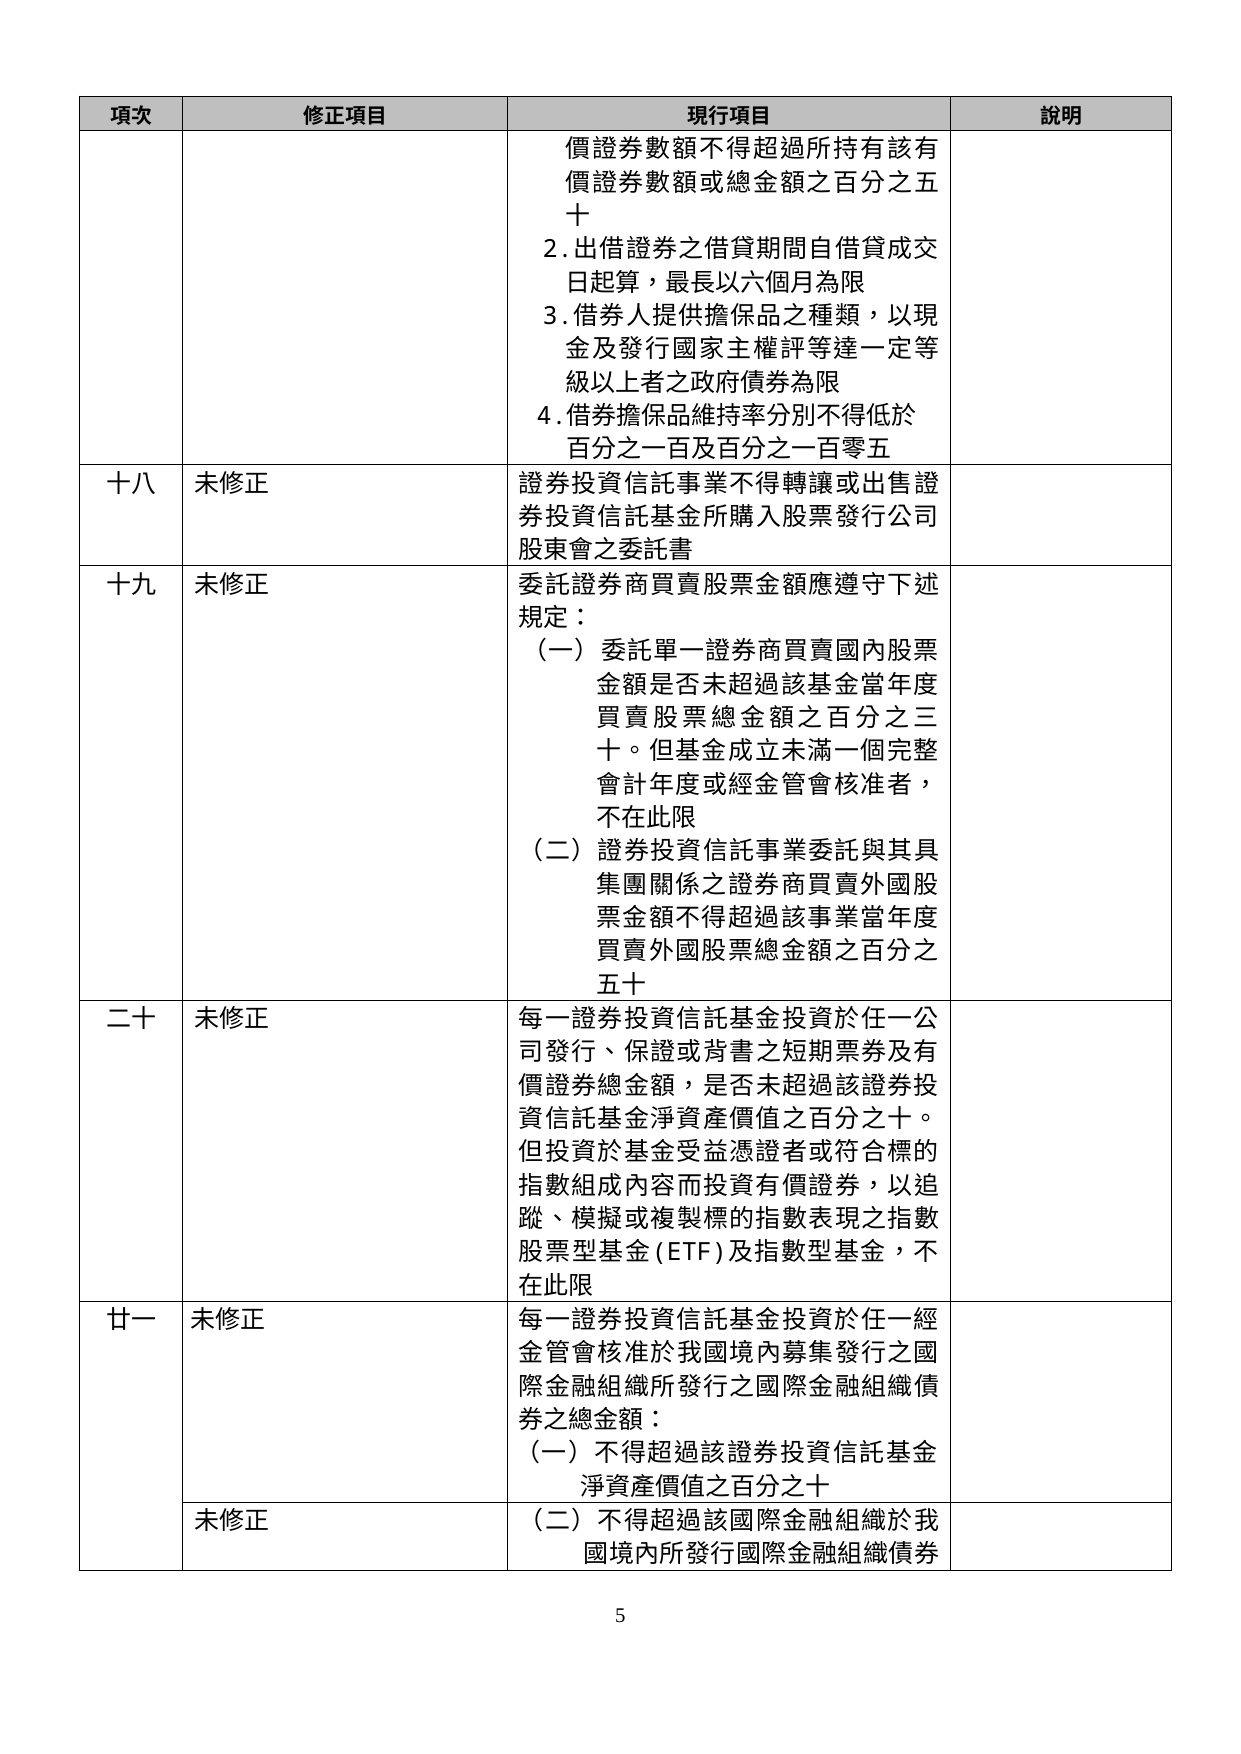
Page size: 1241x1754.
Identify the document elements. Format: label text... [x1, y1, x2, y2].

table_cell [951, 1001, 1171, 1301]
table_cell 廿一 [80, 1302, 182, 1569]
table_cell [183, 131, 507, 464]
table_cell [951, 566, 1171, 1000]
table_header 說明 [951, 97, 1171, 130]
table_cell 證券投資信託事業不得轉讓或出售證券投資信託基金所購入股票發行公司股東會之委託書 [508, 465, 950, 565]
table_cell [951, 1503, 1171, 1569]
table_cell 每一證券投資信託基金投資於任一公司發行、保證或背書之短期票券及有價證券總金額，是否未超過該證券投資信託基金淨資產價值之百分之十。但投資於基金受益憑證者或符合標的指數組成內容而投資有價證券，以追蹤、模擬或複製標的指數表現之指數股票型基金(ETF)及指數型基金，不在此限 [508, 1001, 950, 1301]
table_cell 十九 [80, 566, 182, 1000]
table_cell [80, 131, 182, 464]
table_cell 未修正 [183, 1001, 507, 1301]
table_cell 價證券數額不得超過所持有該有價證券數額或總金額之百分之五十 2.出借證券之借貸期間自借貸成交日起算，最長以六個月為限 3.借券人提供擔保品之種類，以現金及發行國家主權評等達一定等級以上者之政府債券為限 4.借券擔保品維持率分別不得低於百分之一百及百分之一百零五 [508, 131, 950, 464]
table_cell [951, 131, 1171, 464]
table_header 項次 [80, 97, 182, 130]
table_cell 十八 [80, 465, 182, 565]
table_cell （二）不得超過該國際金融組織於我國境內所發行國際金融組織債券 [508, 1503, 950, 1569]
table_cell 未修正 [183, 1503, 507, 1569]
table_cell 委託證券商買賣股票金額應遵守下述規定： （一）委託單一證券商買賣國內股票金額是否未超過該基金當年度買賣股票總金額之百分之三十。但基金成立未滿一個完整會計年度或經金管會核准者，不在此限 （二）證券投資信託事業委託與其具集團關係之證券商買賣外國股票金額不得超過該事業當年度買賣外國股票總金額之百分之五十 [508, 566, 950, 1000]
table_cell 未修正 [183, 566, 507, 1000]
table_header 修正項目 [183, 97, 507, 130]
table_cell 未修正 [183, 465, 507, 565]
table_cell 每一證券投資信託基金投資於任一經金管會核准於我國境內募集發行之國際金融組織所發行之國際金融組織債券之總金額： （一）不得超過該證券投資信託基金淨資產價值之百分之十 [508, 1302, 950, 1502]
table_cell [951, 465, 1171, 565]
table_cell 二十 [80, 1001, 182, 1301]
table_cell [951, 1302, 1171, 1502]
table_header 現行項目 [508, 97, 950, 130]
table_cell 未修正 [183, 1302, 507, 1502]
